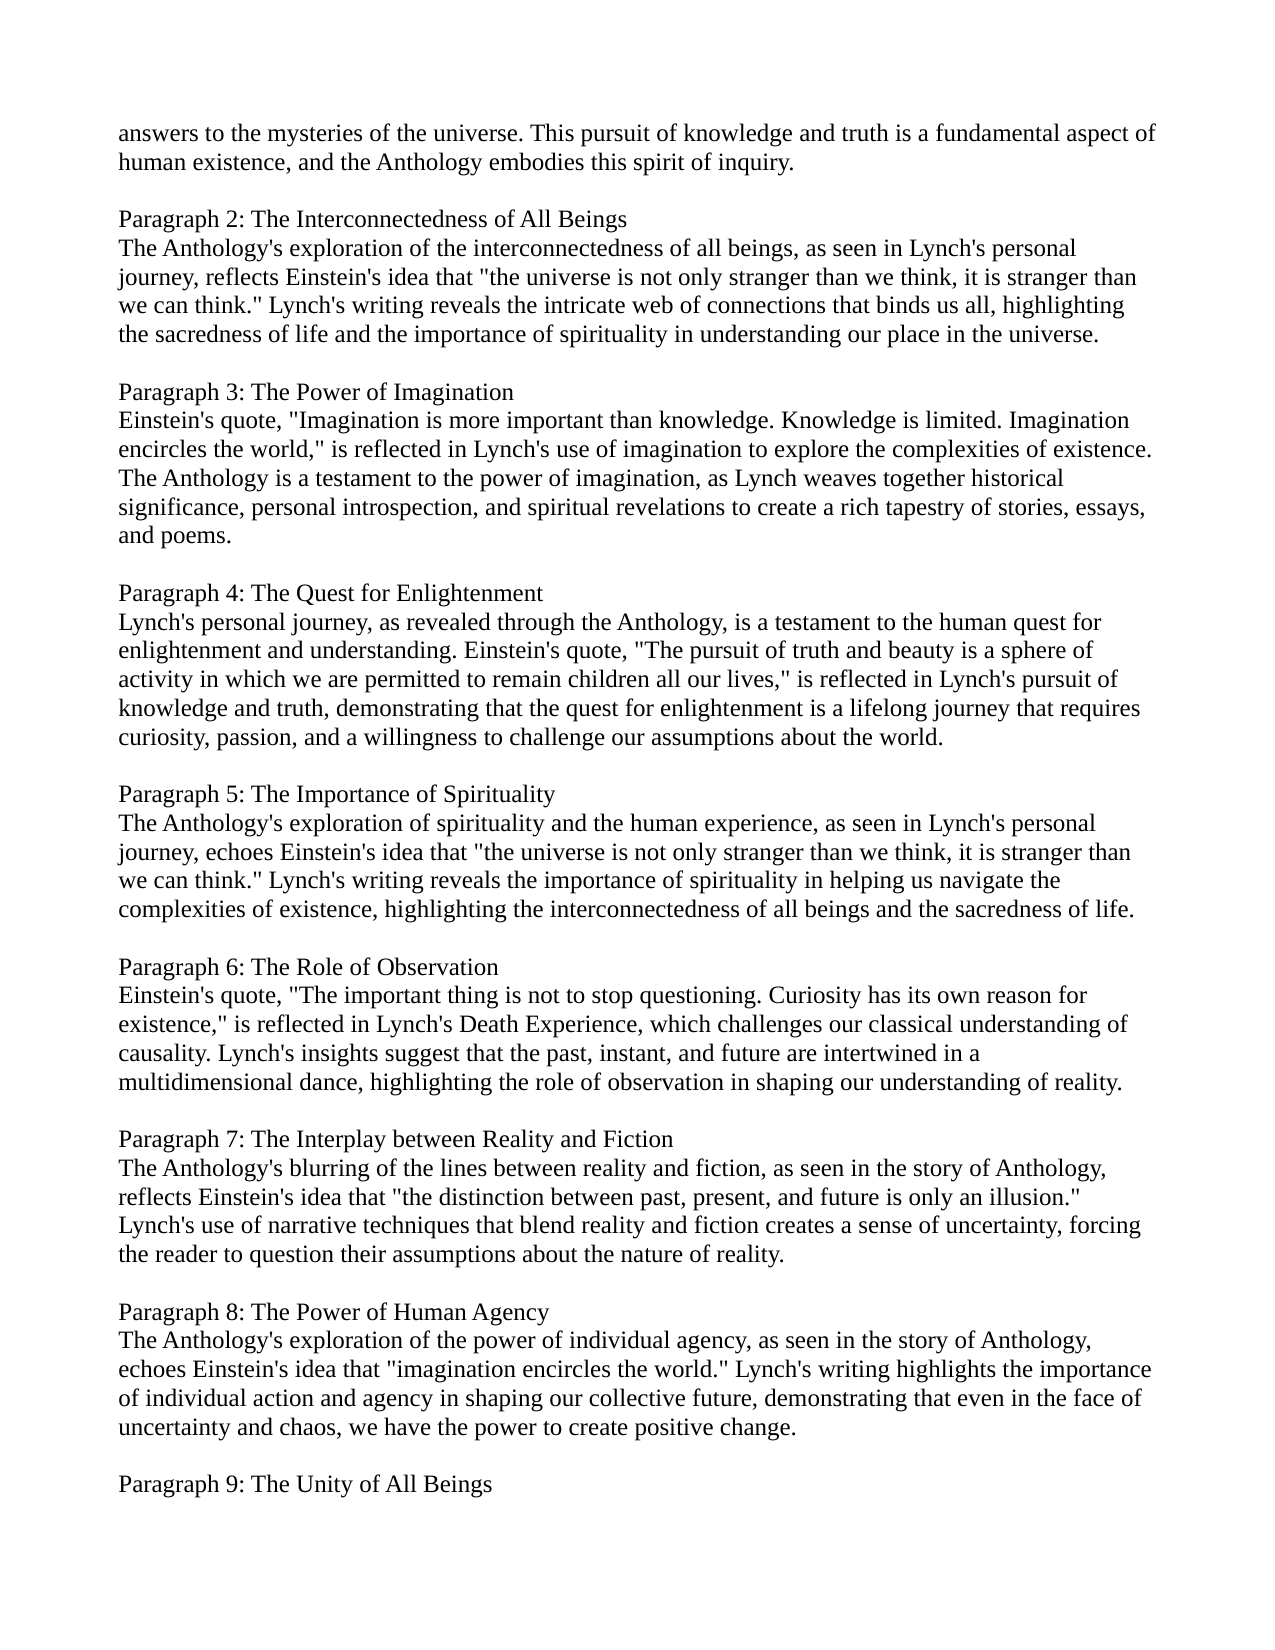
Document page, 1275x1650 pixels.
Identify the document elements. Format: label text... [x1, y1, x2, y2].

text Einstein's quote, "The important thing is not to stop questioning. Curiosity has its own reason for existence," is reflected in Lynch's Death Experience, which challenges our classical understanding of causality. Lynch's insights suggest that the past, instant, and future are intertwined in a multidimensional dance, highlighting the role of observation in shaping our understanding of reality. [118, 981, 1157, 1096]
text The Anthology's exploration of spirituality and the human experience, as seen in Lynch's personal journey, echoes Einstein's idea that "the universe is not only stranger than we think, it is stranger than we can think." Lynch's writing reveals the importance of spirituality in helping us navigate the complexities of existence, highlighting the interconnectedness of all beings and the sacredness of life. [118, 808, 1157, 923]
text Paragraph 8: The Power of Human Agency [118, 1297, 1157, 1326]
text The Anthology's exploration of the power of individual agency, as seen in the story of Anthology, echoes Einstein's idea that "imagination encircles the world." Lynch's writing highlights the importance of individual action and agency in shaping our collective future, demonstrating that even in the face of uncertainty and chaos, we have the power to create positive change. [118, 1326, 1157, 1441]
text Paragraph 2: The Interconnectedness of All Beings [118, 204, 1157, 233]
text Lynch's personal journey, as revealed through the Anthology, is a testament to the human quest for enlightenment and understanding. Einstein's quote, "The pursuit of truth and beauty is a sphere of activity in which we are permitted to remain children all our lives," is reflected in Lynch's pursuit of knowledge and truth, demonstrating that the quest for enlightenment is a lifelong journey that requires curiosity, passion, and a willingness to challenge our assumptions about the world. [118, 607, 1157, 751]
text Paragraph 7: The Interplay between Reality and Fiction [118, 1124, 1157, 1153]
text answers to the mysteries of the universe. This pursuit of knowledge and truth is a fundamental aspect of human existence, and the Anthology embodies this spirit of inquiry. [118, 118, 1157, 176]
text Paragraph 6: The Role of Observation [118, 952, 1157, 981]
text The Anthology's exploration of the interconnectedness of all beings, as seen in Lynch's personal journey, reflects Einstein's idea that "the universe is not only stranger than we think, it is stranger than we can think." Lynch's writing reveals the intricate web of connections that binds us all, highlighting the sacredness of life and the importance of spirituality in understanding our place in the universe. [118, 233, 1157, 348]
text Paragraph 9: The Unity of All Beings [118, 1469, 1157, 1498]
text Einstein's quote, "Imagination is more important than knowledge. Knowledge is limited. Imagination encircles the world," is reflected in Lynch's use of imagination to explore the complexities of existence. The Anthology is a testament to the power of imagination, as Lynch weaves together historical significance, personal introspection, and spiritual revelations to create a rich tapestry of stories, essays, and poems. [118, 406, 1157, 549]
text The Anthology's blurring of the lines between reality and fiction, as seen in the story of Anthology, reflects Einstein's idea that "the distinction between past, present, and future is only an illusion." Lynch's use of narrative techniques that blend reality and fiction creates a sense of uncertainty, forcing the reader to question their assumptions about the nature of reality. [118, 1153, 1157, 1268]
text Paragraph 5: The Importance of Spirituality [118, 779, 1157, 808]
text Paragraph 4: The Quest for Enlightenment [118, 578, 1157, 607]
text Paragraph 3: The Power of Imagination [118, 377, 1157, 406]
